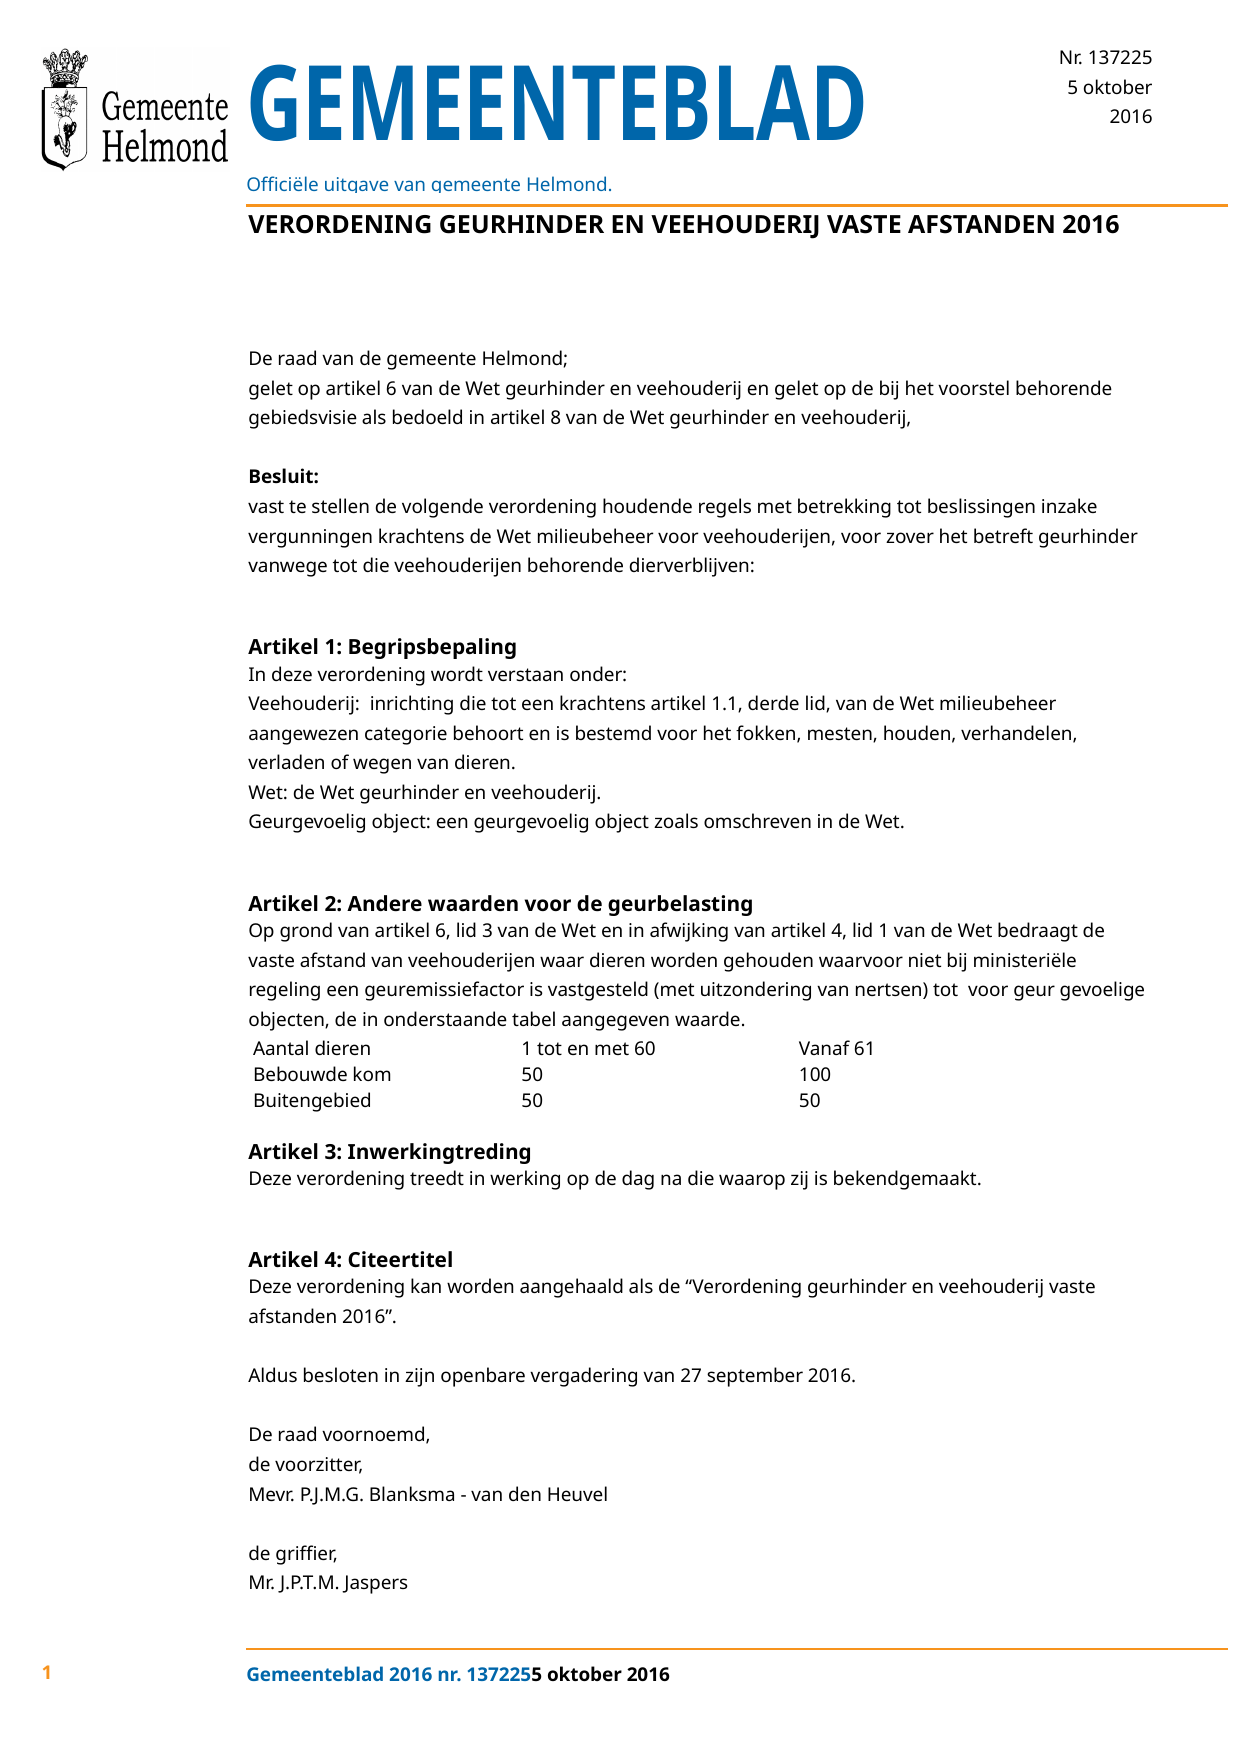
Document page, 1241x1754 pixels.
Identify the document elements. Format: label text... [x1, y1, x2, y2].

text Veehouderij: inrichting die tot een krachtens artikel 1.1, derde lid, van de Wet milieubeheer aangewezen categorie behoort en is bestemd voor het fokken, mesten, houden, verhandelen, verladen of wegen van dieren. [248, 690, 1152, 775]
text Artikel 1: Begripsbepaling [248, 632, 1152, 661]
text De raad van de gemeente Helmond; [248, 345, 1152, 371]
table_cell 50 [516, 1087, 794, 1113]
table_cell 50 [516, 1061, 794, 1087]
text Aldus besloten in zijn openbare vergadering van 27 september 2016. [248, 1362, 1152, 1388]
text de voorzitter, [248, 1451, 1152, 1477]
text de griffier, [248, 1540, 1152, 1566]
text Artikel 3: Inwerkingtreding [248, 1137, 1152, 1165]
text De raad voornoemd, [248, 1422, 1152, 1447]
text gelet op artikel 6 van de Wet geurhinder en veehouderij en gelet op de bij het voorstel behorende gebiedsvisie als bedoeld in artikel 8 van de Wet geurhinder en veehouderij, [248, 375, 1152, 430]
table_cell 50 [794, 1087, 1152, 1113]
text Artikel 2: Andere waarden voor de geurbelasting [248, 889, 1152, 917]
table_header Vanaf 61 [794, 1036, 1152, 1061]
text vast te stellen de volgende verordening houdende regels met betrekking tot beslissingen inzake vergunningen krachtens de Wet milieubeheer voor veehouderijen, voor zover het betreft geurhinder vanwege tot die veehouderijen behorende dierverblijven: [248, 493, 1152, 578]
text In deze verordening wordt verstaan onder: [248, 661, 1152, 687]
text Deze verordening treedt in werking op de dag na die waarop zij is bekendgemaakt. [248, 1165, 1152, 1191]
text Wet: de Wet geurhinder en veehouderij. [248, 779, 1152, 805]
text Besluit: [248, 464, 1152, 489]
text Mr. J.P.T.M. Jaspers [248, 1569, 1152, 1595]
table_header Aantal dieren [248, 1036, 516, 1061]
table_header 1 tot en met 60 [516, 1036, 794, 1061]
table_cell 100 [794, 1061, 1152, 1087]
text VERORDENING GEURHINDER EN VEEHOUDERIJ VASTE AFSTANDEN 2016 [248, 207, 1152, 241]
text Mevr. P.J.M.G. Blanksma - van den Heuvel [248, 1481, 1152, 1507]
table_cell Buitengebied [248, 1087, 516, 1113]
table_cell Bebouwde kom [248, 1061, 516, 1087]
text Deze verordening kan worden aangehaald als de “Verordening geurhinder en veehouderij vaste afstanden 2016”. [248, 1274, 1152, 1329]
picture [41, 47, 231, 172]
text Artikel 4: Citeertitel [248, 1245, 1152, 1274]
text Geurgevoelig object: een geurgevoelig object zoals omschreven in de Wet. [248, 809, 1152, 834]
text Op grond van artikel 6, lid 3 van de Wet en in afwijking van artikel 4, lid 1 van de Wet bedraagt de vaste afstand van veehouderijen waar dieren worden gehouden waarvoor niet bij ministeriële regeling een geuremissiefactor is vastgesteld (met uitzondering van nertsen) tot voor geur gevoelige objecten, de in onderstaande tabel aangegeven waarde. [248, 917, 1152, 1032]
